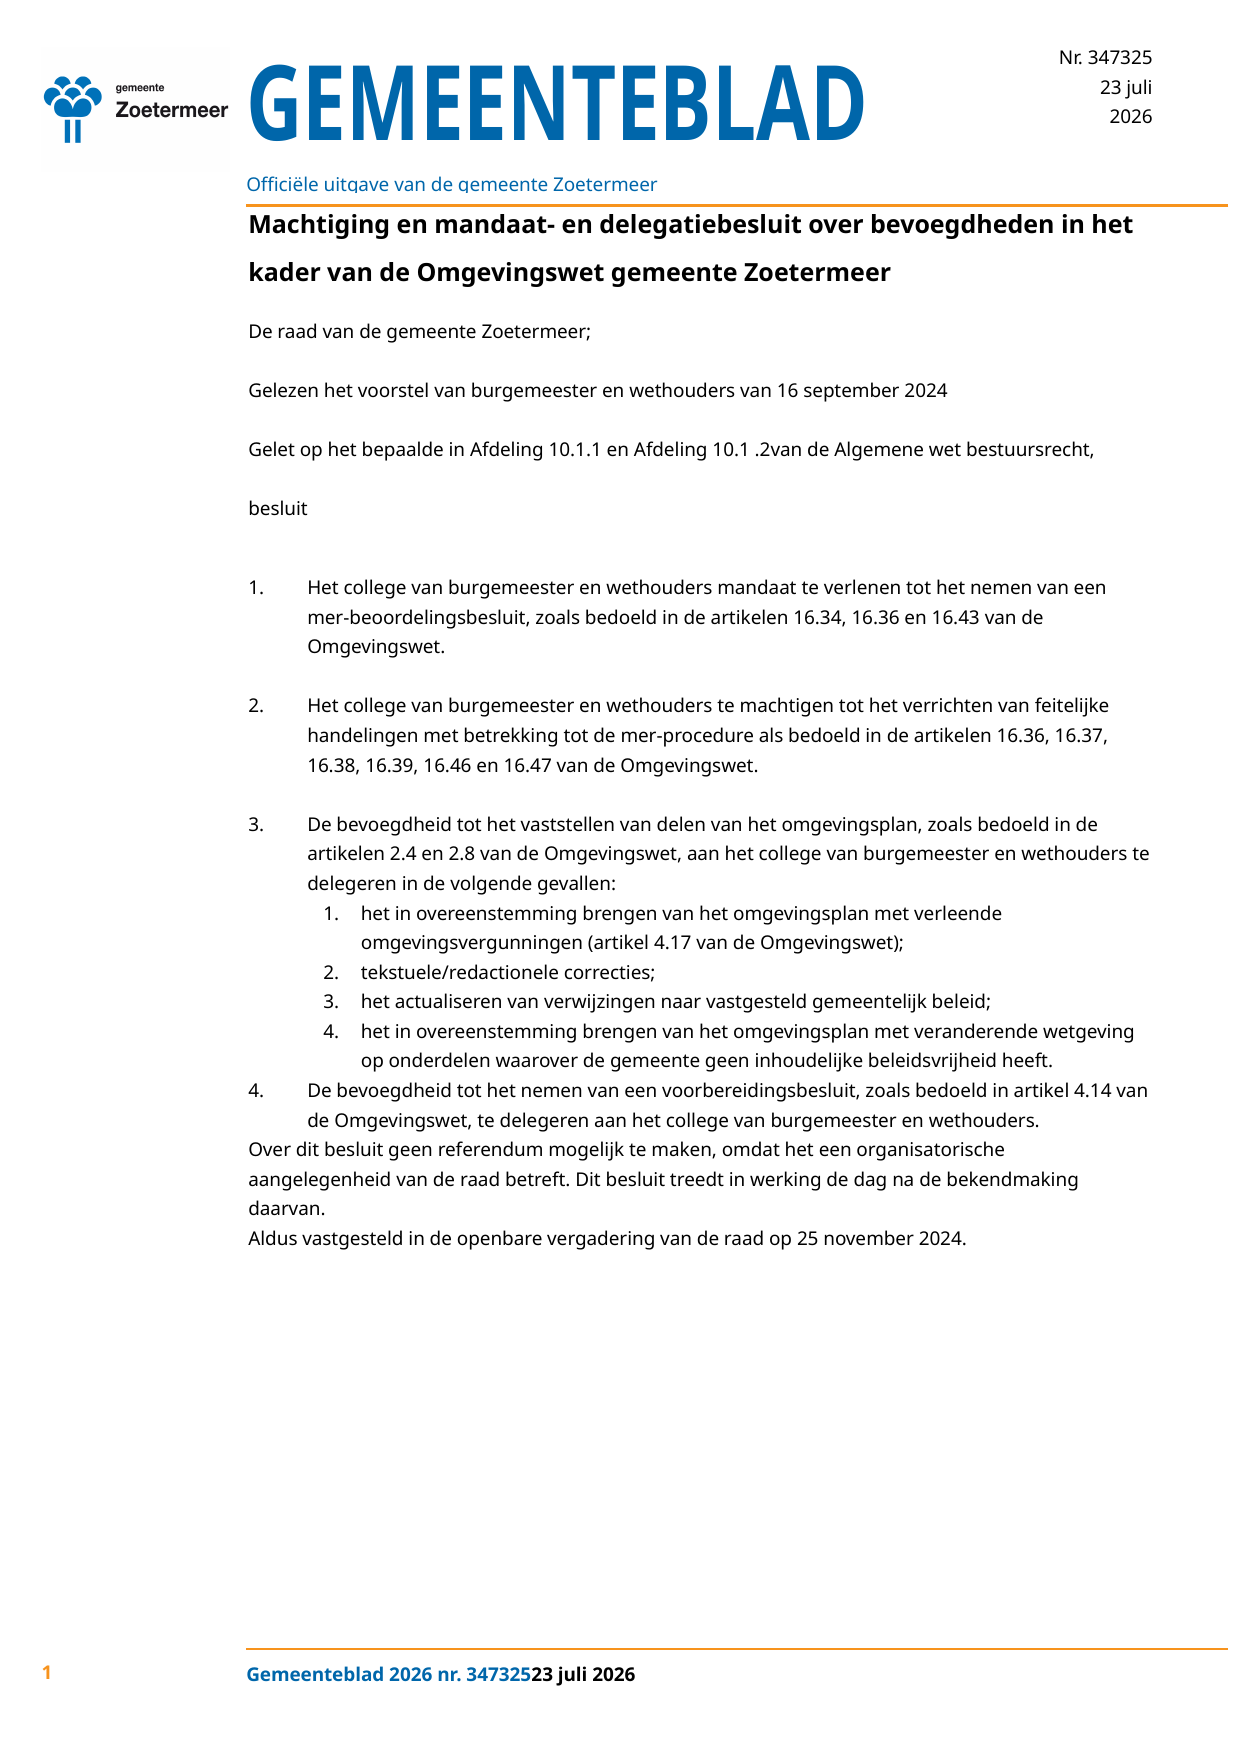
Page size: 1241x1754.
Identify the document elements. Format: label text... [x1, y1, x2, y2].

list Het college van burgemeester en wethouders mandaat te verlenen tot het nemen van een mer-beoordelingsbesluit, zoals bedoeld in de artikelen 16.34, 16.36 en 16.43 van de Omgevingswet. [248, 574, 1152, 659]
list het actualiseren van verwijzingen naar vastgesteld gemeentelijk beleid; [323, 988, 1152, 1014]
list het in overeenstemming brengen van het omgevingsplan met veranderende wetgeving op onderdelen waarover de gemeente geen inhoudelijke beleidsvrijheid heeft. [323, 1018, 1152, 1073]
text Gelezen het voorstel van burgemeester en wethouders van 16 september 2024 [248, 377, 1152, 403]
list De bevoegdheid tot het nemen van een voorbereidingsbesluit, zoals bedoeld in artikel 4.14 van de Omgevingswet, te delegeren aan het college van burgemeester en wethouders. [248, 1077, 1152, 1132]
text Machtiging en mandaat- en delegatiebesluit over bevoegdheden in het kader van de Omgevingswet gemeente Zoetermeer [248, 207, 1152, 288]
text Gelet op het bepaalde in Afdeling 10.1.1 en Afdeling 10.1 .2van de Algemene wet bestuursrecht, [248, 436, 1152, 462]
list De bevoegdheid tot het vaststellen van delen van het omgevingsplan, zoals bedoeld in de artikelen 2.4 en 2.8 van de Omgevingswet, aan het college van burgemeester en wethouders te delegeren in de volgende gevallen: [248, 811, 1152, 896]
list het in overeenstemming brengen van het omgevingsplan met verleende omgevingsvergunningen (artikel 4.17 van de Omgevingswet); [323, 900, 1152, 955]
list tekstuele/redactionele correcties; [323, 959, 1152, 984]
text besluit [248, 495, 1152, 521]
text Over dit besluit geen referendum mogelijk te maken, omdat het een organisatorische aangelegenheid van de raad betreft. Dit besluit treedt in werking de dag na de bekendmaking daarvan. [248, 1136, 1152, 1221]
text Aldus vastgesteld in de openbare vergadering van de raad op 25 november 2024. [248, 1225, 1152, 1251]
text De raad van de gemeente Zoetermeer; [248, 318, 1152, 344]
list Het college van burgemeester en wethouders te machtigen tot het verrichten van feitelijke handelingen met betrekking tot de mer-procedure als bedoeld in de artikelen 16.36, 16.37, 16.38, 16.39, 16.46 en 16.47 van de Omgevingswet. [248, 693, 1152, 777]
picture [41, 47, 231, 172]
